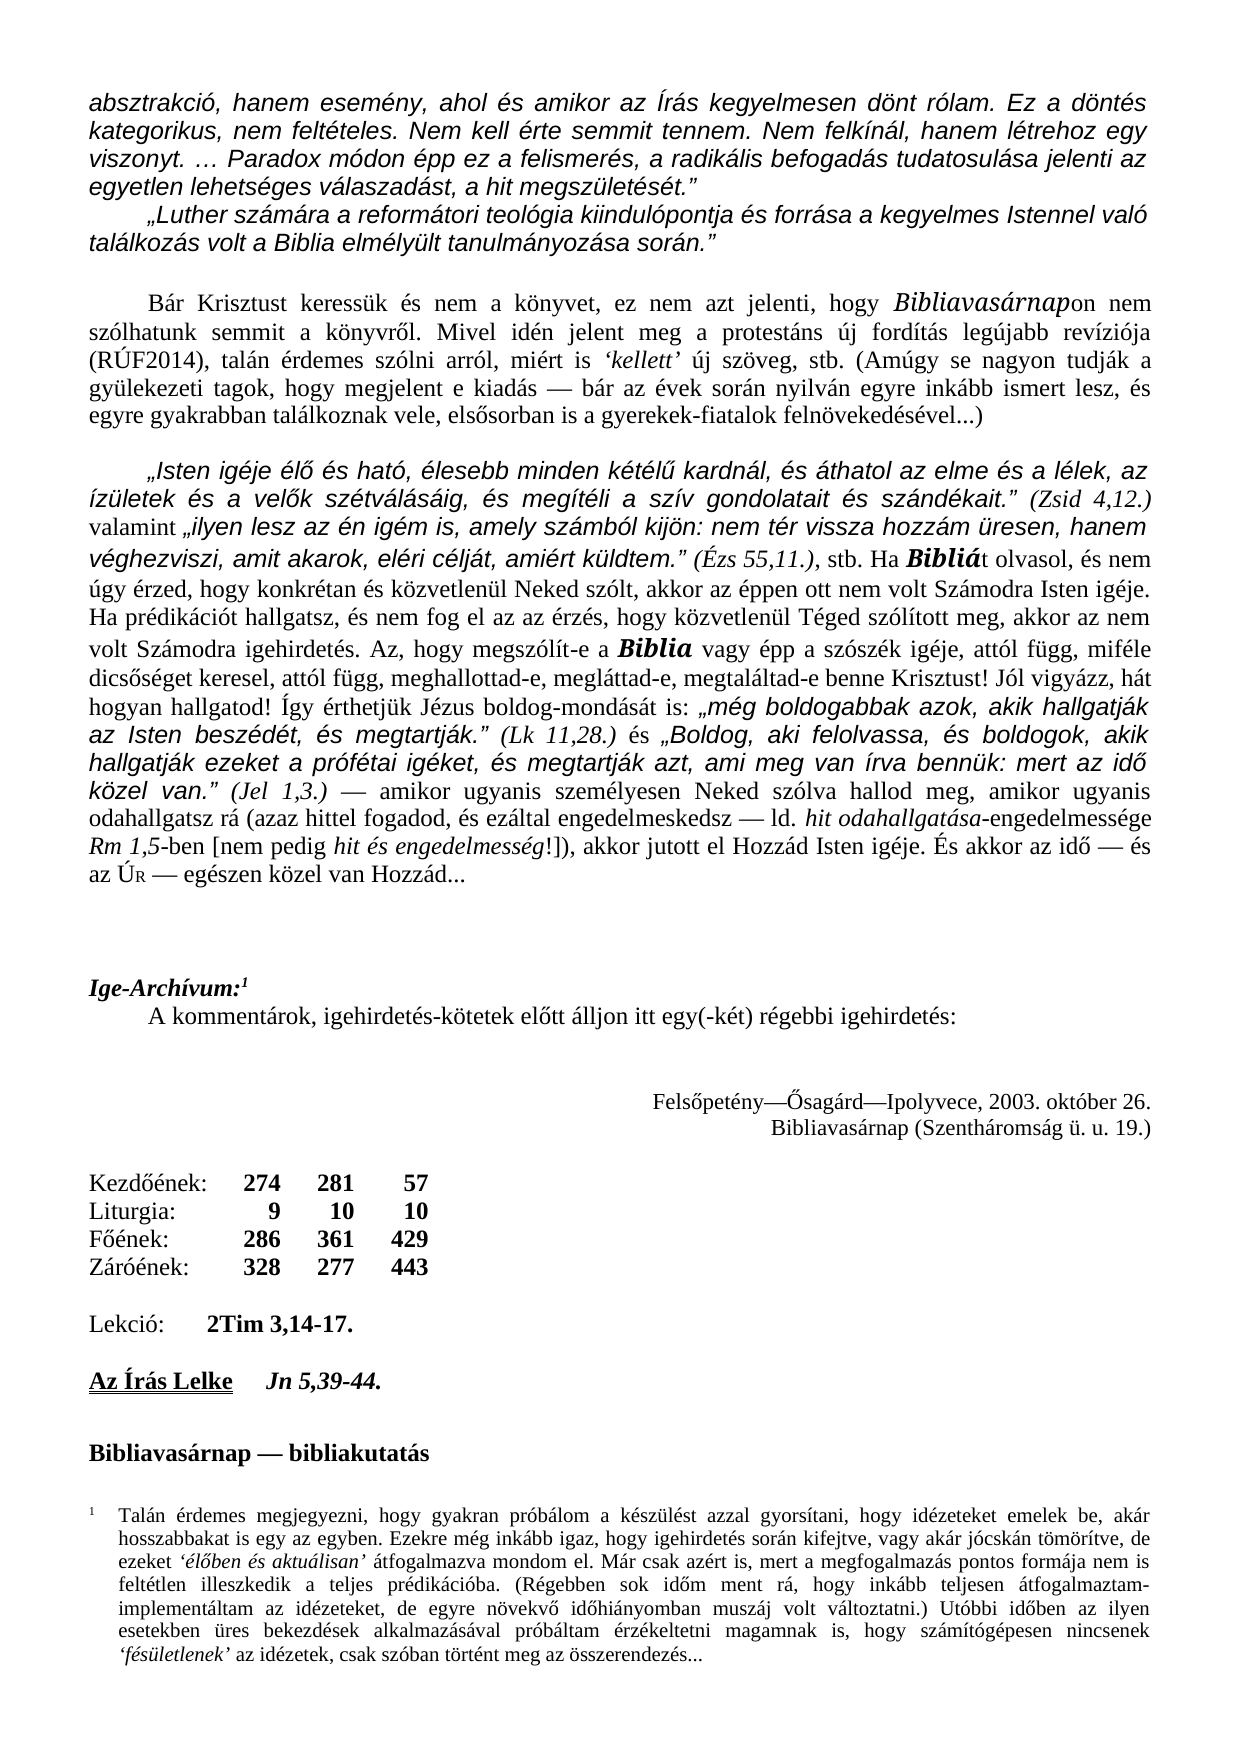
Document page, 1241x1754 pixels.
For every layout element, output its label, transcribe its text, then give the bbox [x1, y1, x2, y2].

text Ige-Archívum: [88, 974, 1152, 1002]
text Felsőpetény―Ősagárd―Ipolyvece, 2003. október 26. Bibliavasárnap (Szentháromság ü. u. 19.) [88, 1089, 1152, 1140]
text Főének: 286 361 429 [88, 1225, 1152, 1253]
subtitle Bibliavasárnap — bibliakutatás [88, 1439, 1152, 1467]
text Az Írás Lelke Jn 5,39-44. [88, 1367, 1152, 1395]
text Bár Krisztust keressük és nem a könyvet, ez nem azt jelenti, hogy Bibliavasárnapon nem szólhatunk semmit a könyvről. Mivel idén jelent meg a protestáns új fordítás legújabb revíziója (RÚF2014), talán érdemes szólni arról, miért is ‘kellett’ új szöveg, stb. (Amúgy se nagyon tudják a gyülekezeti tagok, hogy megjelent e kiadás ― bár az évek során nyilván egyre inkább ismert lesz, és egyre gyakrabban találkoznak vele, elsősorban is a gyerekek-fiatalok felnövekedésével...) [88, 284, 1152, 429]
text Kezdőének: 274 281 57 [88, 1169, 1152, 1197]
text „Luther számára a reformátori teológia kiindulópontja és forrása a kegyelmes Istennel való találkozás volt a Biblia elmélyült tanulmányozása során.” [88, 201, 1152, 257]
text Liturgia: 9 10 10 [88, 1197, 1152, 1225]
text „Isten igéje élő és ható, élesebb minden kétélű kardnál, és áthatol az elme és a lélek, az ízületek és a velők szétválásáig, és megítéli a szív gondolatait és szándékait.” (Zsid 4,12.) valamint „ilyen lesz az én igém is, amely számból kijön: nem tér vissza hozzám üresen, hanem véghezviszi, amit akarok, eléri célját, amiért küldtem.” (Ézs 55,11.), stb. Ha Bibliát olvasol, és nem úgy érzed, hogy konkrétan és közvetlenül Neked szólt, akkor az éppen ott nem volt Számodra Isten igéje. Ha prédikációt hallgatsz, és nem fog el az az érzés, hogy közvetlenül Téged szólított meg, akkor az nem volt Számodra igehirdetés. Az, hogy megszólít‑e a Biblia vagy épp a szószék igéje, attól függ, miféle dicsőséget keresel, attól függ, meghallottad‑e, megláttad‑e, megtaláltad‑e benne Krisztust! Jól vigyázz, hát hogyan hallgatod! Így érthetjük Jézus boldog-mondását is: „még boldogabbak azok, akik hallgatják az Isten beszédét, és megtartják.” (Lk 11,28.) és „Boldog, aki felolvassa, és boldogok, akik hallgatják ezeket a prófétai igéket, és megtartják azt, ami meg van írva bennük: mert az idő közel van.” (Jel 1,3.) ― amikor ugyanis személyesen Neked szólva hallod meg, amikor ugyanis odahallgatsz rá (azaz hittel fogadod, és ezáltal engedelmeskedsz ― ld. hit odahallgatása-engedelmessége Rm 1,5-ben [nem pedig hit és engedelmesség!]), akkor jutott el Hozzád Isten igéje. És akkor az idő ― és az Úr ― egészen közel van Hozzád... [88, 457, 1152, 888]
text Lekció: 2Tim 3,14-17. [88, 1310, 1152, 1337]
text Talán érdemes megjegyezni, hogy gyakran próbálom a készülést azzal gyorsítani, hogy idézeteket emelek be, akár hosszabbakat is egy az egyben. Ezekre még inkább igaz, hogy igehirdetés során kifejtve, vagy akár jócskán tömörítve, de ezeket ‘élőben és aktuálisan’ átfogalmazva mondom el. Már csak azért is, mert a megfogalmazás pontos formája nem is feltétlen illeszkedik a teljes prédikációba. (Régebben sok időm ment rá, hogy inkább teljesen átfogalmaztam-implementáltam az idézeteket, de egyre növekvő időhiányomban muszáj volt változtatni.) Utóbbi időben az ilyen esetekben üres bekezdések alkalmazásával próbáltam érzékeltetni magamnak is, hogy számítógépesen nincsenek ‘fésületlenek’ az idézetek, csak szóban történt meg az összerendezés... [88, 1504, 1152, 1665]
text Záróének: 328 277 443 [88, 1253, 1152, 1280]
text A kommentárok, igehirdetés-kötetek előtt álljon itt egy(-két) régebbi igehirdetés: [88, 1002, 1152, 1030]
text absztrakció, hanem esemény, ahol és amikor az Írás kegyelmesen dönt rólam. Ez a döntés kategorikus, nem feltételes. Nem kell érte semmit tennem. Nem felkínál, hanem létrehoz egy viszonyt. … Paradox módon épp ez a felismerés, a radikális befogadás tudatosulása jelenti az egyetlen lehetséges válaszadást, a hit megszületését.” [88, 88, 1152, 201]
